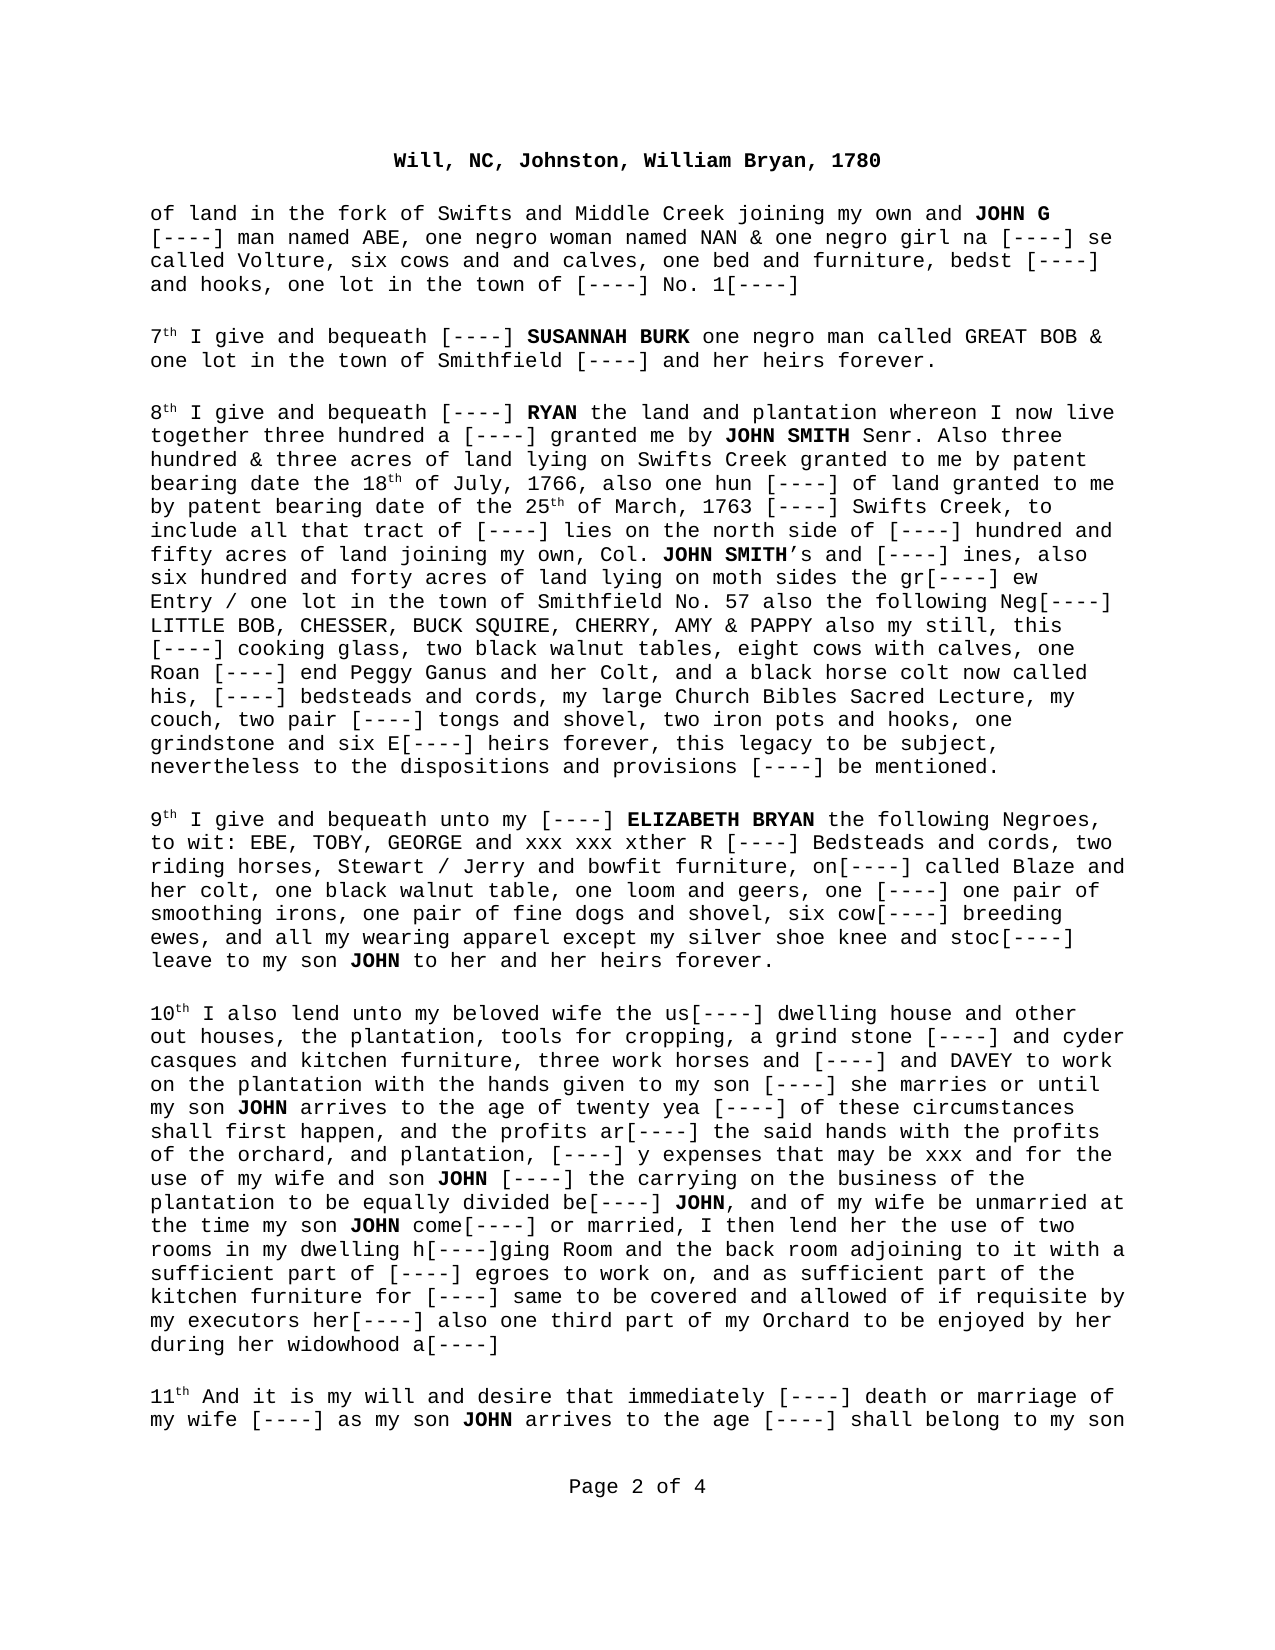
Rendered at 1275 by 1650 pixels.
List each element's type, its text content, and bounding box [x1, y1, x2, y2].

text 9th I give and bequeath unto my [----] Elizabeth Bryan the following Negroes, to wit: Ebe, Toby, George and xxx xxx xther R [----] Bedsteads and cords, two riding horses, Stewart / Jerry and bowfit furniture, on[----] called Blaze and her colt, one black walnut table, one loom and geers, one [----] one pair of smoothing irons, one pair of fine dogs and shovel, six cow[----] breeding ewes, and all my wearing apparel except my silver shoe knee and stoc[----] leave to my son John to her and her heirs forever. [150, 809, 1125, 974]
text 10th I also lend unto my beloved wife the us[----] dwelling house and other out houses, the plantation, tools for cropping, a grind stone [----] and cyder casques and kitchen furniture, three work horses and [----] and Davey to work on the plantation with the hands given to my son [----] she marries or until my son John arrives to the age of twenty yea [----] of these circumstances shall first happen, and the profits ar[----] the said hands with the profits of the orchard, and plantation, [----] y expenses that may be xxx and for the use of my wife and son John [----] the carrying on the business of the plantation to be equally divided be[----] John, and of my wife be unmarried at the time my son John come[----] or married, I then lend her the use of two rooms in my dwelling h[----]ging Room and the back room adjoining to it with a sufficient part of [----] egroes to work on, and as sufficient part of the kitchen furniture for [----] same to be covered and allowed of if requisite by my executors her[----] also one third part of my Orchard to be enjoyed by her during her widowhood a[----] [150, 1003, 1125, 1357]
text 11th And it is my will and desire that immediately [----] death or marriage of my wife [----] as my son John arrives to the age [----] shall belong to my son [150, 1386, 1125, 1433]
text 7th I give and bequeath [----] SUSAnnah Burk one negro man called great Bob & one lot in the town of Smithfield [----] and her heirs forever. [150, 326, 1125, 373]
text 8th I give and bequeath [----] ryan the land and plantation whereon I now live together three hundred a [----] granted me by John Smith Senr. Also three hundred & three acres of land lying on Swifts Creek granted to me by patent bearing date the 18th of July, 1766, also one hun [----] of land granted to me by patent bearing date of the 25th of March, 1763 [----] Swifts Creek, to include all that tract of [----] lies on the north side of [----] hundred and fifty acres of land joining my own, Col. John Smith’s and [----] ines, also six hundred and forty acres of land lying on moth sides the gr[----] ew Entry / one lot in the town of Smithfield No. 57 also the following Neg[----] Little Bob, Chesser, Buck Squire, Cherry, Amy & Pappy also my still, this [----] cooking glass, two black walnut tables, eight cows with calves, one Roan [----] end Peggy Ganus and her Colt, and a black horse colt now called his, [----] bedsteads and cords, my large Church Bibles Sacred Lecture, my couch, two pair [----] tongs and shovel, two iron pots and hooks, one grindstone and six E[----] heirs forever, this legacy to be subject, nevertheless to the dispositions and provisions [----] be mentioned. [150, 402, 1125, 780]
text of land in the fork of Swifts and Middle Creek joining my own and John G [----] man named Abe, one negro woman named Nan & one negro girl na [----] se called Volture, six cows and and calves, one bed and furniture, bedst [----] and hooks, one lot in the town of [----] No. 1[----] [150, 203, 1125, 298]
